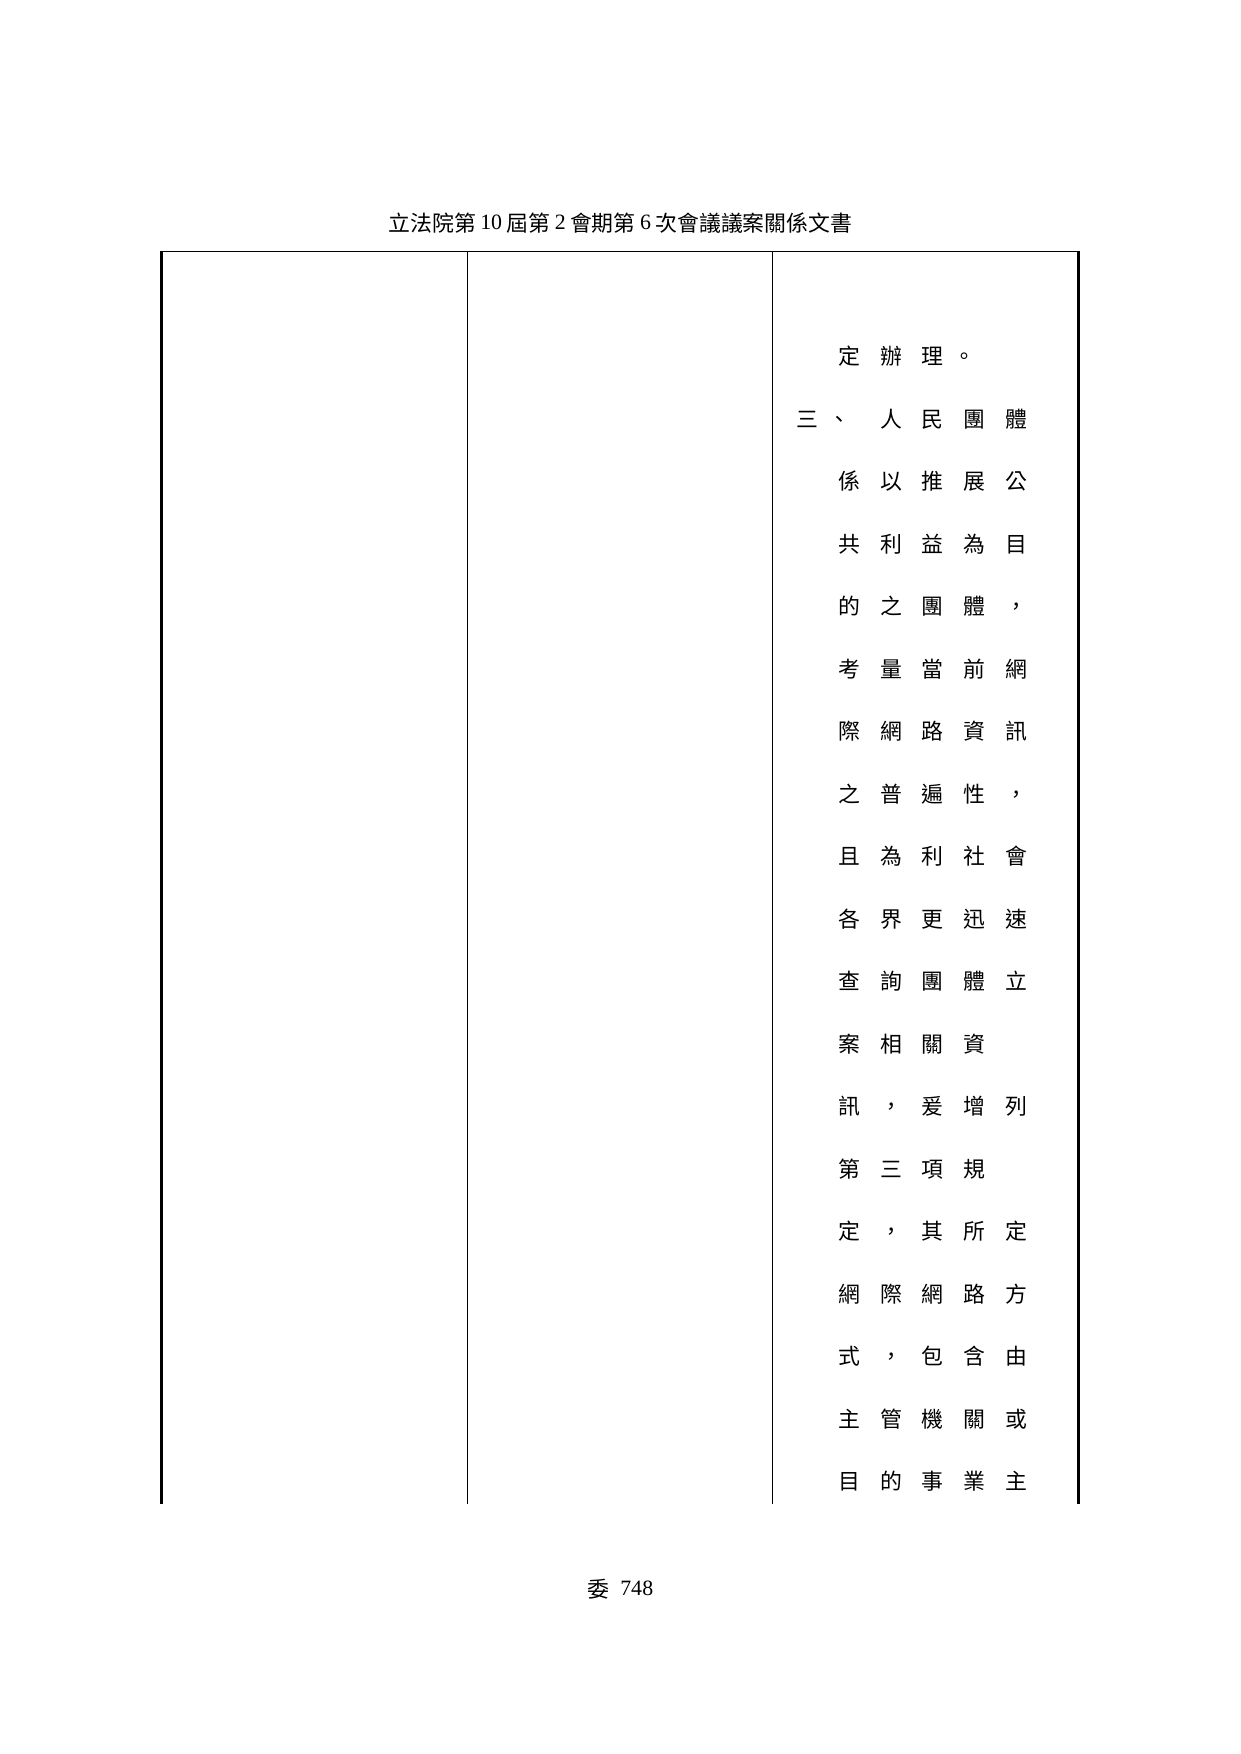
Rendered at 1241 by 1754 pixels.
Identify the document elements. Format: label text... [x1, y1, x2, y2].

table_cell [468, 252, 772, 1504]
table_cell 定辦理。 三、人民團體係以推展公共利益為目的之團體，考量當前網際網路資訊之普遍性，且為利社會各界更迅速查詢團體立案相關資訊，爰增列第三項規定，其所定網際網路方式，包含由主管機關或目的事業主 [773, 252, 1077, 1504]
table_cell [163, 252, 467, 1504]
